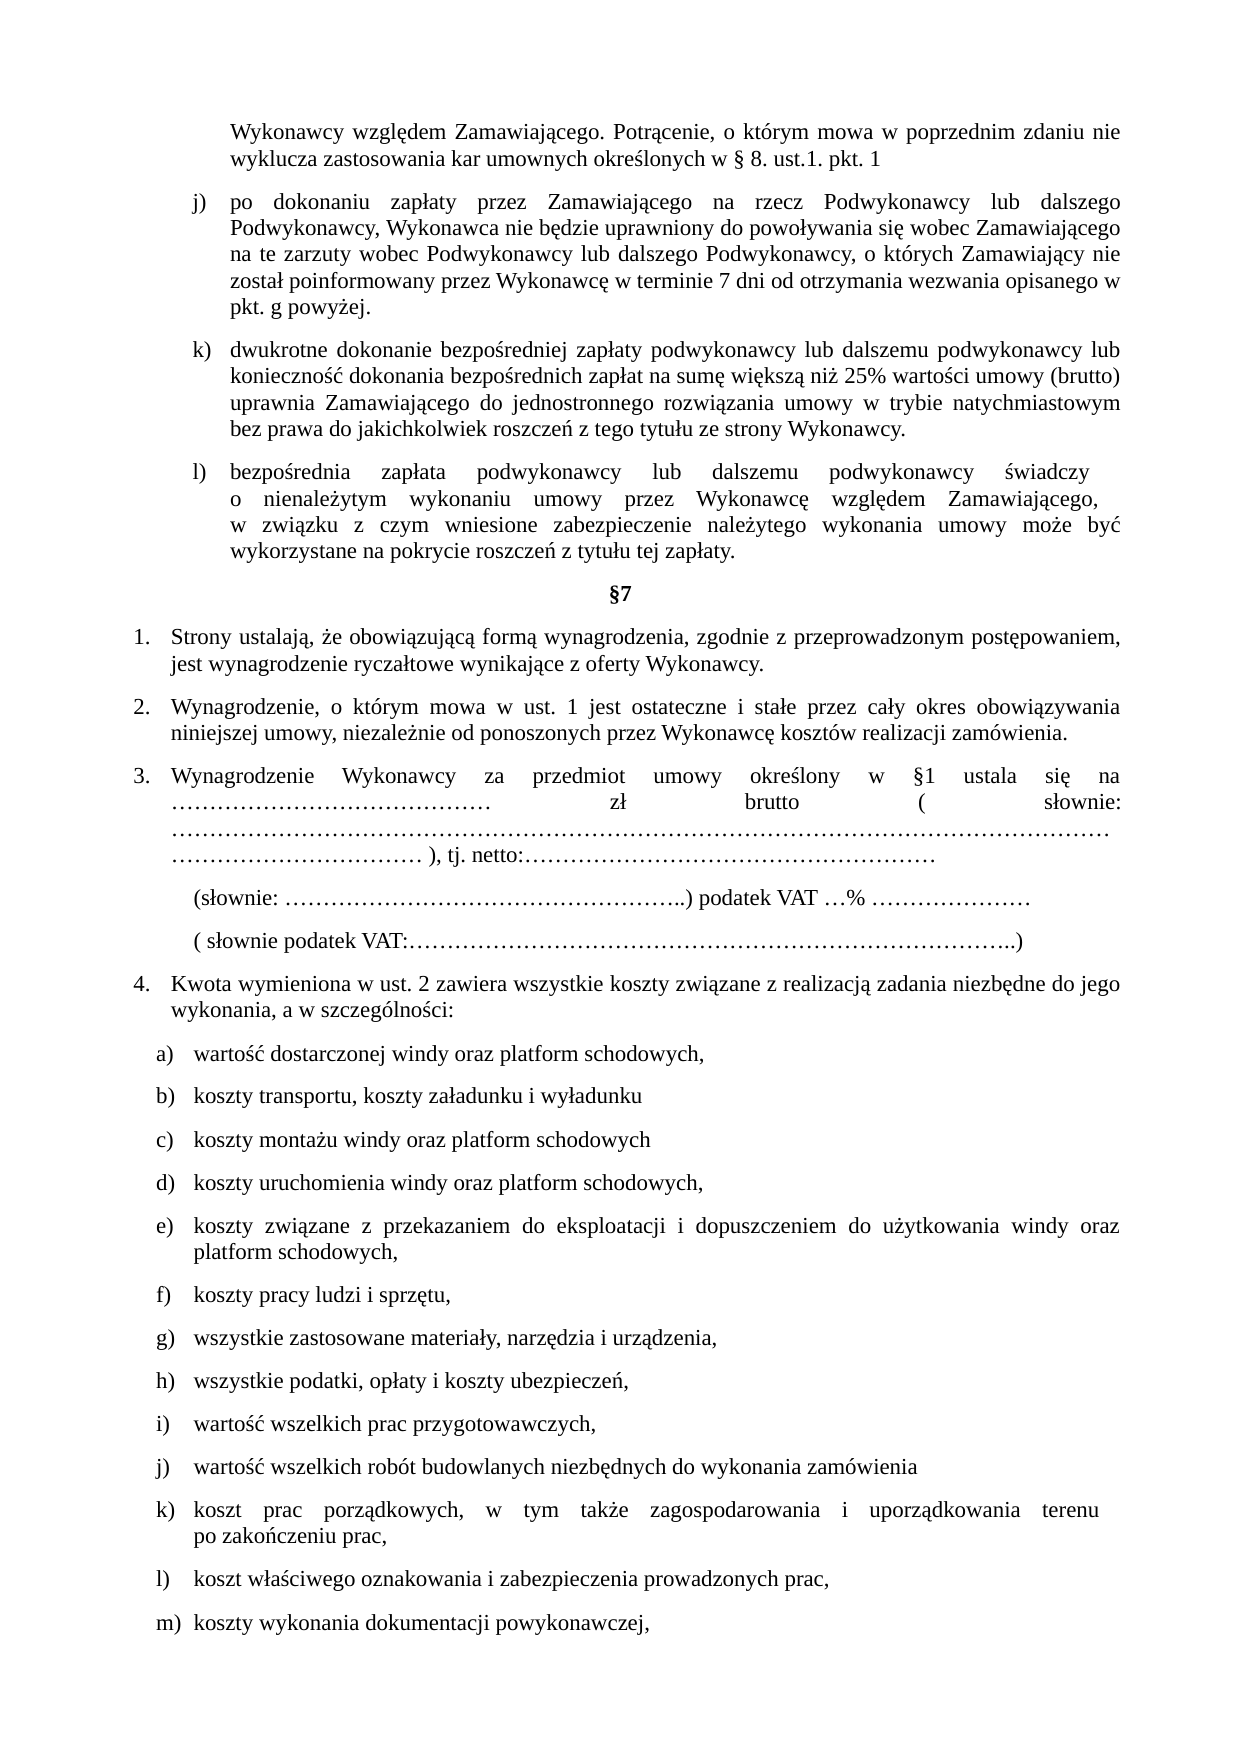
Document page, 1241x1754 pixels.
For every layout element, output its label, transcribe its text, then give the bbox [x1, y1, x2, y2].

list koszty wykonania dokumentacji powykonawczej, [156, 1608, 1122, 1635]
text (słownie: ……………………………………………..) podatek VAT …% ………………… [193, 884, 1122, 911]
list Wynagrodzenie, o którym mowa w ust. 1 jest ostateczne i stałe przez cały okres obowiązywania niniejszej umowy, niezależnie od ponoszonych przez Wykonawcę kosztów realizacji zamówienia. [133, 693, 1122, 745]
list koszty uruchomienia windy oraz platform schodowych, [156, 1169, 1122, 1195]
list Kwota wymieniona w ust. 2 zawiera wszystkie koszty związane z realizacją zadania niezbędne do jego wykonania, a w szczególności: [133, 970, 1122, 1023]
list bezpośrednia zapłata podwykonawcy lub dalszemu podwykonawcy świadczy o nienależytym wykonaniu umowy przez Wykonawcę względem Zamawiającego, w związku z czym wniesione zabezpieczenie należytego wykonania umowy może być wykorzystane na pokrycie roszczeń z tytułu tej zapłaty. [192, 458, 1122, 564]
text ( słownie podatek VAT:……………………………………………………………………..) [193, 927, 1122, 953]
list koszt prac porządkowych, w tym także zagospodarowania i uporządkowania terenu po zakończeniu prac, [156, 1496, 1122, 1549]
list wartość wszelkich robót budowlanych niezbędnych do wykonania zamówienia [156, 1453, 1122, 1479]
list koszt właściwego oznakowania i zabezpieczenia prowadzonych prac, [156, 1566, 1122, 1592]
list Strony ustalają, że obowiązującą formą wynagrodzenia, zgodnie z przeprowadzonym postępowaniem, jest wynagrodzenie ryczałtowe wynikające z oferty Wykonawcy. [133, 623, 1122, 676]
list po dokonaniu zapłaty przez Zamawiającego na rzecz Podwykonawcy lub dalszego Podwykonawcy, Wykonawca nie będzie uprawniony do powoływania się wobec Zamawiającego na te zarzuty wobec Podwykonawcy lub dalszego Podwykonawcy, o których Zamawiający nie został poinformowany przez Wykonawcę w terminie 7 dni od otrzymania wezwania opisanego w pkt. g powyżej. [192, 188, 1122, 319]
list wartość dostarczonej windy oraz platform schodowych, [156, 1039, 1122, 1066]
list wszystkie podatki, opłaty i koszty ubezpieczeń, [156, 1367, 1122, 1393]
list koszty pracy ludzi i sprzętu, [156, 1281, 1122, 1307]
list koszty związane z przekazaniem do eksploatacji i dopuszczeniem do użytkowania windy oraz platform schodowych, [156, 1212, 1122, 1264]
list wszystkie zastosowane materiały, narzędzia i urządzenia, [156, 1324, 1122, 1350]
list Wykonawcy względem Zamawiającego. Potrącenie, o którym mowa w poprzednim zdaniu nie wyklucza zastosowania kar umownych określonych w § 8. ust.1. pkt. 1 [192, 118, 1122, 171]
list wartość wszelkich prac przygotowawczych, [156, 1410, 1122, 1436]
list koszty transportu, koszty załadunku i wyładunku [156, 1083, 1122, 1109]
list dwukrotne dokonanie bezpośredniej zapłaty podwykonawcy lub dalszemu podwykonawcy lub konieczność dokonania bezpośrednich zapłat na sumę większą niż 25% wartości umowy (brutto) uprawnia Zamawiającego do jednostronnego rozwiązania umowy w trybie natychmiastowym bez prawa do jakichkolwiek roszczeń z tego tytułu ze strony Wykonawcy. [192, 336, 1122, 442]
list Wynagrodzenie Wykonawcy za przedmiot umowy określony w §1 ustala się na …………………………………… zł brutto ( słownie: ………………………………………………………………………………………………………………………………………… ), tj. netto:……………………………………………… [133, 762, 1122, 867]
text §7 [118, 580, 1122, 607]
list koszty montażu windy oraz platform schodowych [156, 1126, 1122, 1152]
